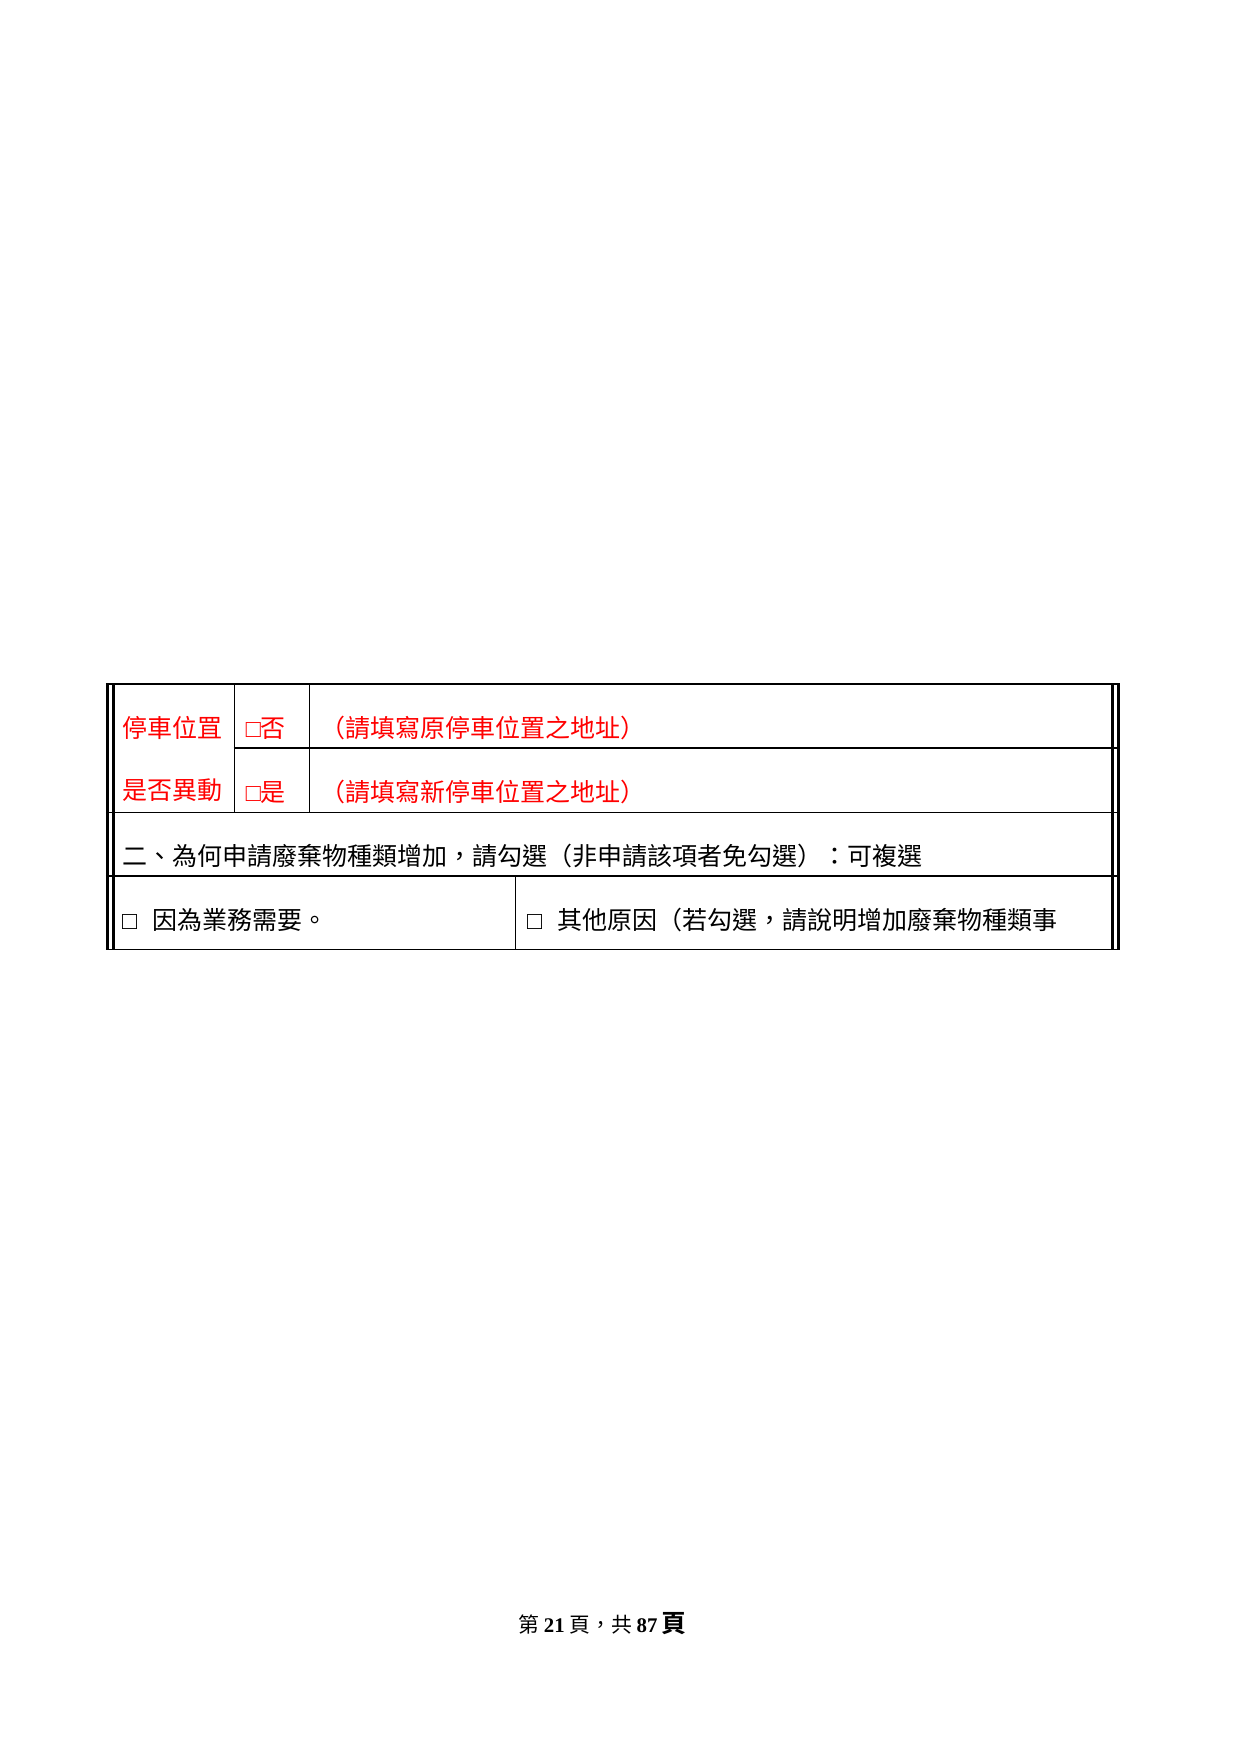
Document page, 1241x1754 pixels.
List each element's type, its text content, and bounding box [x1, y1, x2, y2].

table_cell （請填寫新停車位置之地址） [310, 749, 1111, 811]
table_cell 二、為何申請廢棄物種類增加，請勾選（非申請該項者免勾選）：可複選 [115, 813, 1111, 875]
table_cell 停車位罝是否異動 [115, 685, 234, 811]
table_cell （請填寫原停車位置之地址） [310, 685, 1111, 747]
table_cell □ 因為業務需要。 [115, 877, 515, 949]
table_cell □ 其他原因（若勾選，請說明增加廢棄物種類事 [516, 877, 1111, 949]
table_cell □否 [235, 685, 309, 747]
table_cell □是 [235, 749, 309, 811]
